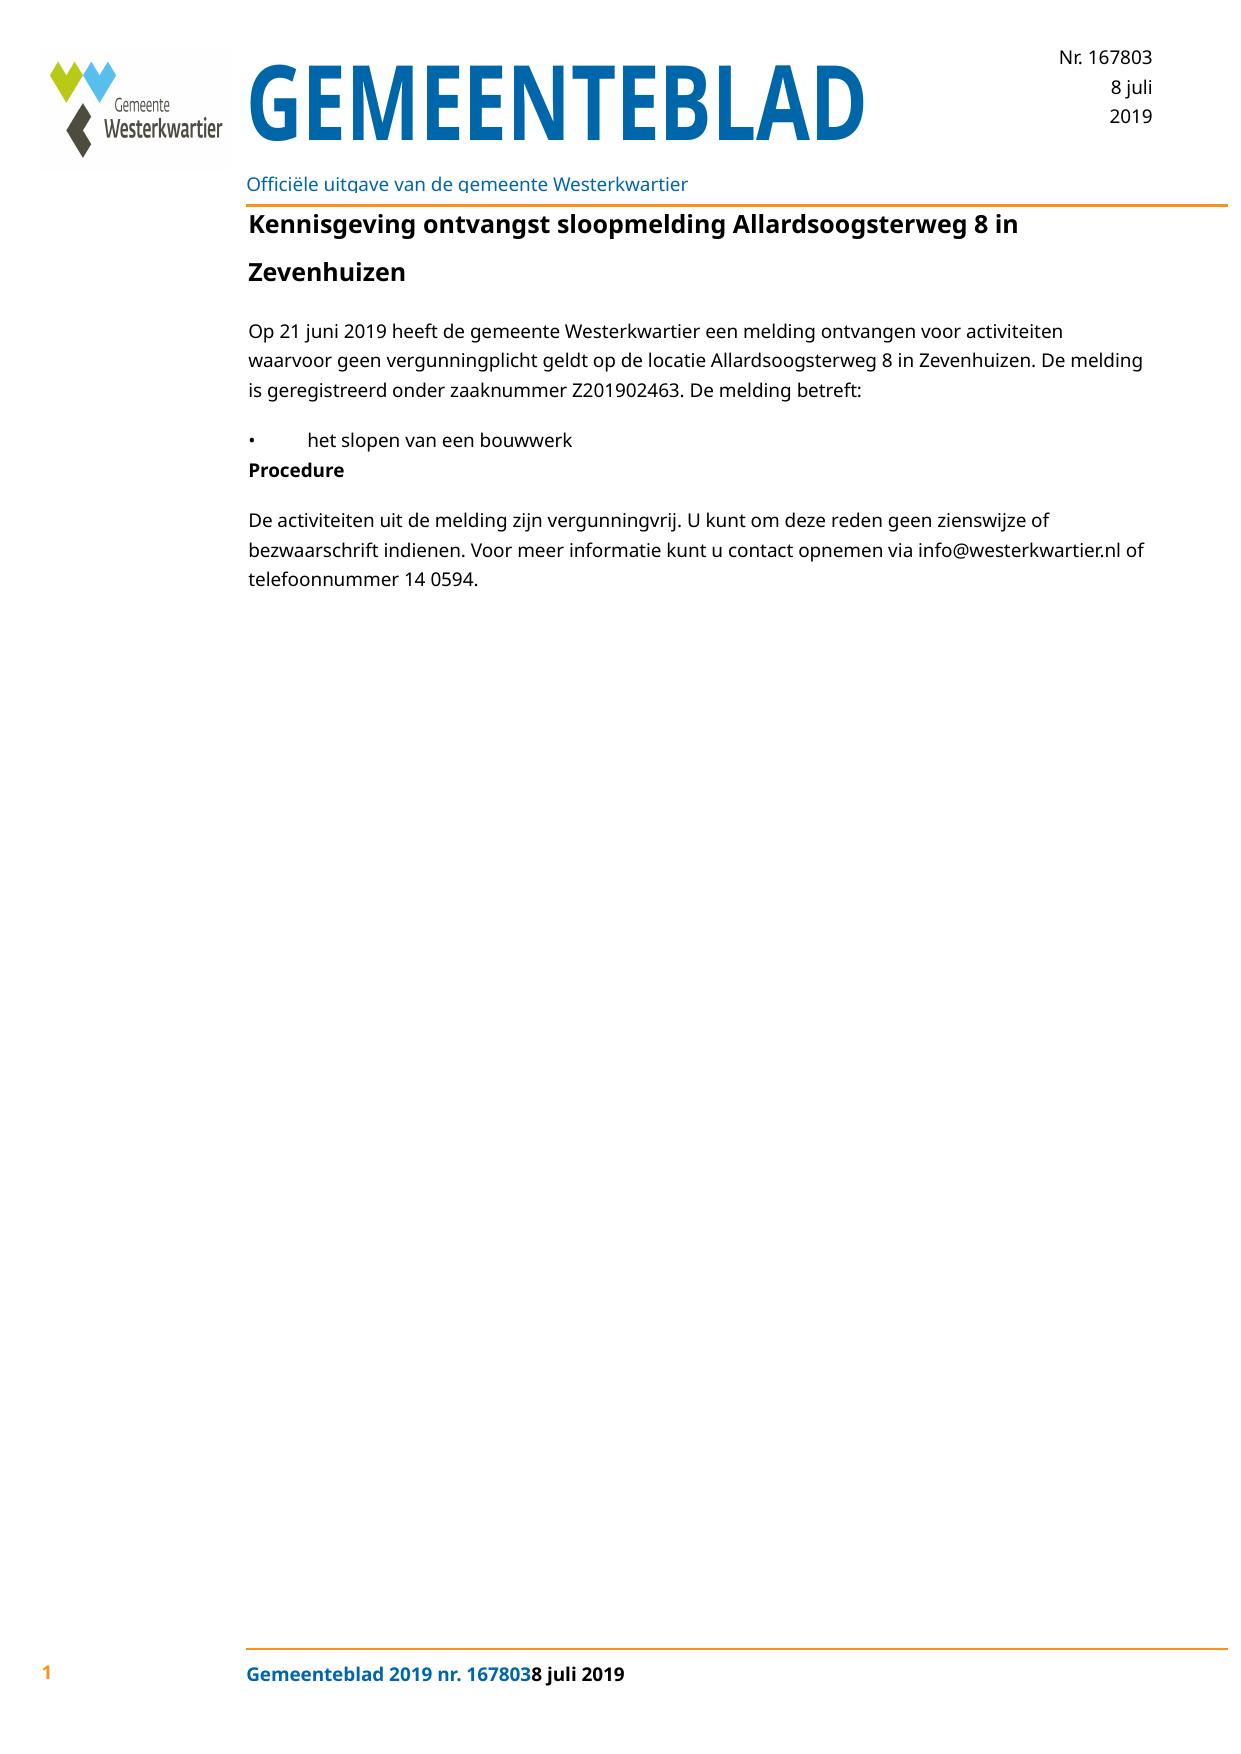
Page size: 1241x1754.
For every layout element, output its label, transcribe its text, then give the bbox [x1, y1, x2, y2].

text Kennisgeving ontvangst sloopmelding Allardsoogsterweg 8 in Zevenhuizen [248, 207, 1152, 288]
text Op 21 juni 2019 heeft de gemeente Westerkwartier een melding ontvangen voor activiteiten waarvoor geen vergunningplicht geldt op de locatie Allardsoogsterweg 8 in Zevenhuizen. De melding is geregistreerd onder zaaknummer Z201902463. De melding betreft: [248, 318, 1152, 403]
list het slopen van een bouwwerk [248, 427, 1152, 453]
picture [41, 47, 231, 172]
text Procedure [248, 457, 1152, 483]
text De activiteiten uit de melding zijn vergunningvrij. U kunt om deze reden geen zienswijze of bezwaarschrift indienen. Voor meer informatie kunt u contact opnemen via info@westerkwartier.nl of telefoonnummer 14 0594. [248, 507, 1152, 592]
